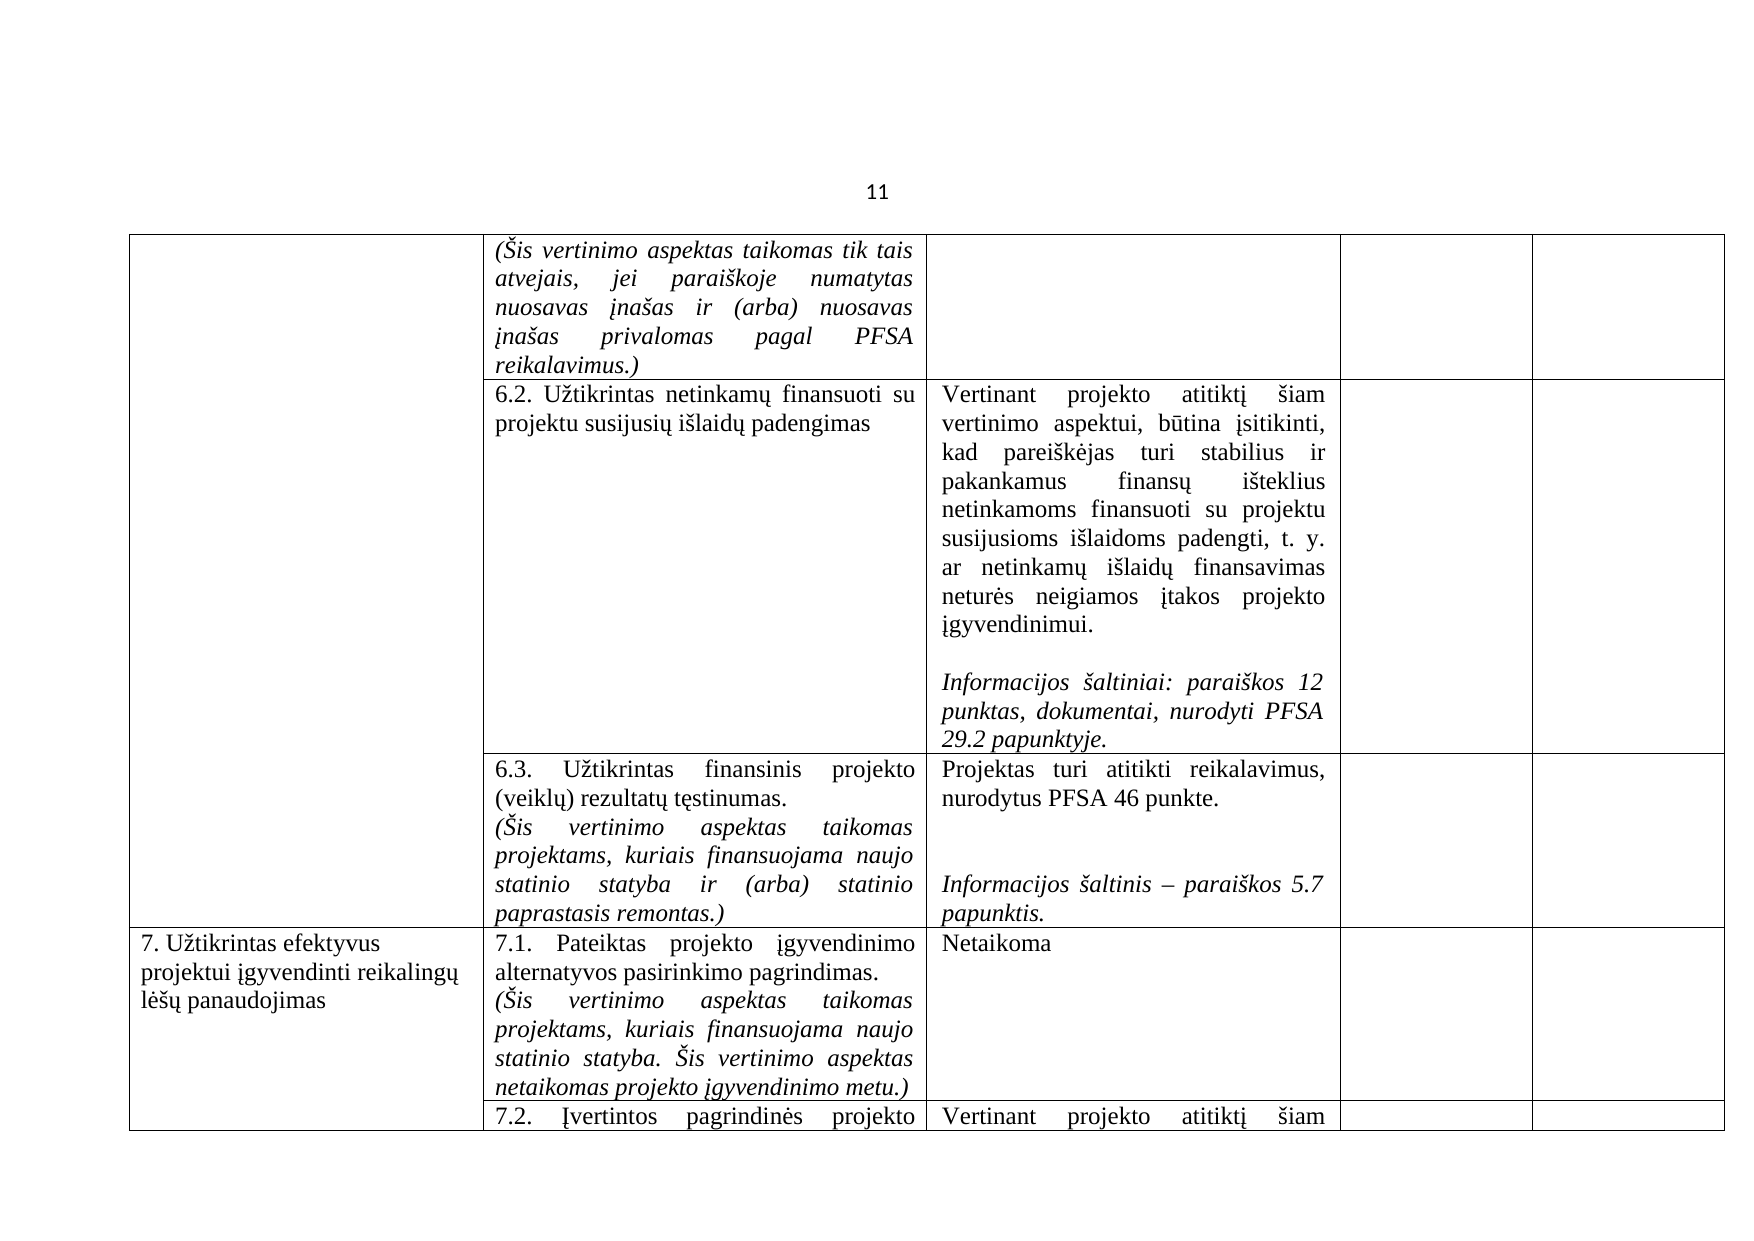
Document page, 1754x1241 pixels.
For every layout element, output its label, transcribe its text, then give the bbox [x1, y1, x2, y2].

table_cell [1533, 1101, 1724, 1130]
table_cell Vertinant projekto atitiktį šiam vertinimo aspektui, būtina įsitikinti, kad pareiškėjas turi stabilius ir pakankamus finansų išteklius netinkamoms finansuoti su projektu susijusioms išlaidoms padengti, t. y. ar netinkamų išlaidų finansavimas neturės neigiamos įtakos projekto įgyvendinimui. Informacijos šaltiniai: paraiškos 12 punktas, dokumentai, nurodyti PFSA 29.2 papunktyje. [927, 380, 1340, 753]
table_cell [1341, 235, 1532, 378]
table_cell [1533, 235, 1724, 378]
table_cell 7.1. Pateiktas projekto įgyvendinimo alternatyvos pasirinkimo pagrindimas. (Šis vertinimo aspektas taikomas projektams, kuriais finansuojama naujo statinio statyba. Šis vertinimo aspektas netaikomas projekto įgyvendinimo metu.) [484, 928, 926, 1100]
table_cell Vertinant projekto atitiktį šiam [927, 1101, 1340, 1130]
table_cell [130, 235, 483, 927]
table_cell (Šis vertinimo aspektas taikomas tik tais atvejais, jei paraiškoje numatytas nuosavas įnašas ir (arba) nuosavas įnašas privalomas pagal PFSA reikalavimus.) [484, 235, 926, 378]
table_cell 7. Užtikrintas efektyvus projektui įgyvendinti reikalingų lėšų panaudojimas [130, 928, 483, 1130]
table_cell [1341, 1101, 1532, 1130]
table_cell [1341, 928, 1532, 1100]
table_cell 7.2. Įvertintos pagrindinės projekto [484, 1101, 926, 1130]
table_cell Netaikoma [927, 928, 1340, 1100]
table_cell [1533, 380, 1724, 753]
table_cell [1533, 754, 1724, 927]
table_cell Projektas turi atitikti reikalavimus, nurodytus PFSA 46 punkte. Informacijos šaltinis – paraiškos 5.7 papunktis. [927, 754, 1340, 927]
table_cell [1341, 380, 1532, 753]
table_cell 6.2. Užtikrintas netinkamų finansuoti su projektu susijusių išlaidų padengimas [484, 380, 926, 753]
table_cell 6.3. Užtikrintas finansinis projekto (veiklų) rezultatų tęstinumas. (Šis vertinimo aspektas taikomas projektams, kuriais finansuojama naujo statinio statyba ir (arba) statinio paprastasis remontas.) [484, 754, 926, 927]
table_cell [1341, 754, 1532, 927]
table_cell [1533, 928, 1724, 1100]
table_cell [927, 235, 1340, 378]
